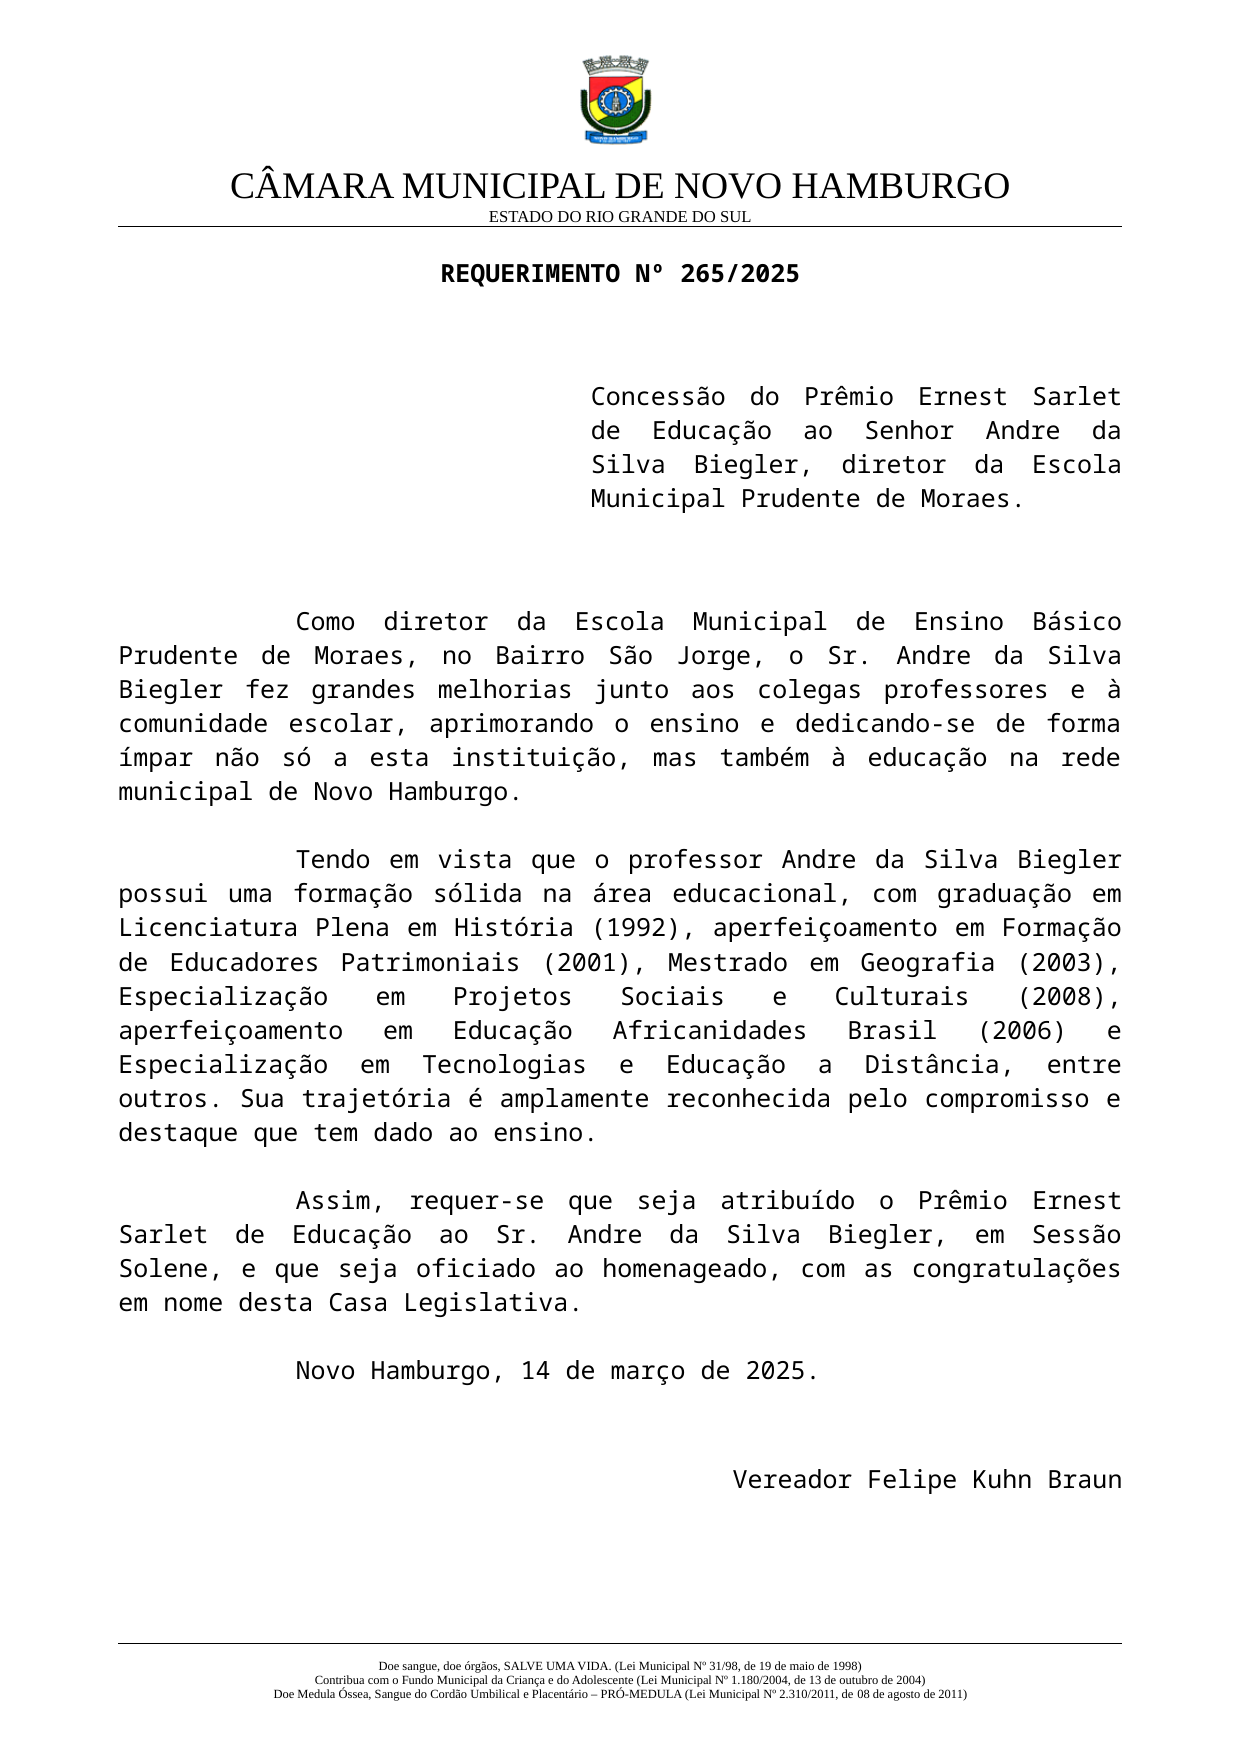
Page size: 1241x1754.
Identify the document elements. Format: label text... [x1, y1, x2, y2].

text Novo Hamburgo, 14 de março de 2025. [118, 1353, 1122, 1387]
text REQUERIMENTO Nº 265/2025 [118, 256, 1122, 290]
picture [574, 48, 655, 149]
text Assim, requer-se que seja atribuído o Prêmio Ernest Sarlet de Educação ao Sr. Andre da Silva Biegler, em Sessão Solene, e que seja oficiado ao homenageado, com as congratulações em nome desta Casa Legislativa. [118, 1183, 1122, 1319]
text Tendo em vista que o professor Andre da Silva Biegler possui uma formação sólida na área educacional, com graduação em Licenciatura Plena em História (1992), aperfeiçoamento em Formação de Educadores Patrimoniais (2001), Mestrado em Geografia (2003), Especialização em Projetos Sociais e Culturais (2008), aperfeiçoamento em Educação Africanidades Brasil (2006) e Especialização em Tecnologias e Educação a Distância, entre outros. Sua trajetória é amplamente reconhecida pelo compromisso e destaque que tem dado ao ensino. [118, 842, 1122, 1148]
text Concessão do Prêmio Ernest Sarlet de Educação ao Senhor Andre da Silva Biegler, diretor da Escola Municipal Prudente de Moraes. [591, 379, 1122, 515]
text Vereador Felipe Kuhn Braun [118, 1462, 1122, 1496]
text Como diretor da Escola Municipal de Ensino Básico Prudente de Moraes, no Bairro São Jorge, o Sr. Andre da Silva Biegler fez grandes melhorias junto aos colegas professores e à comunidade escolar, aprimorando o ensino e dedicando-se de forma ímpar não só a esta instituição, mas também à educação na rede municipal de Novo Hamburgo. [118, 603, 1122, 808]
